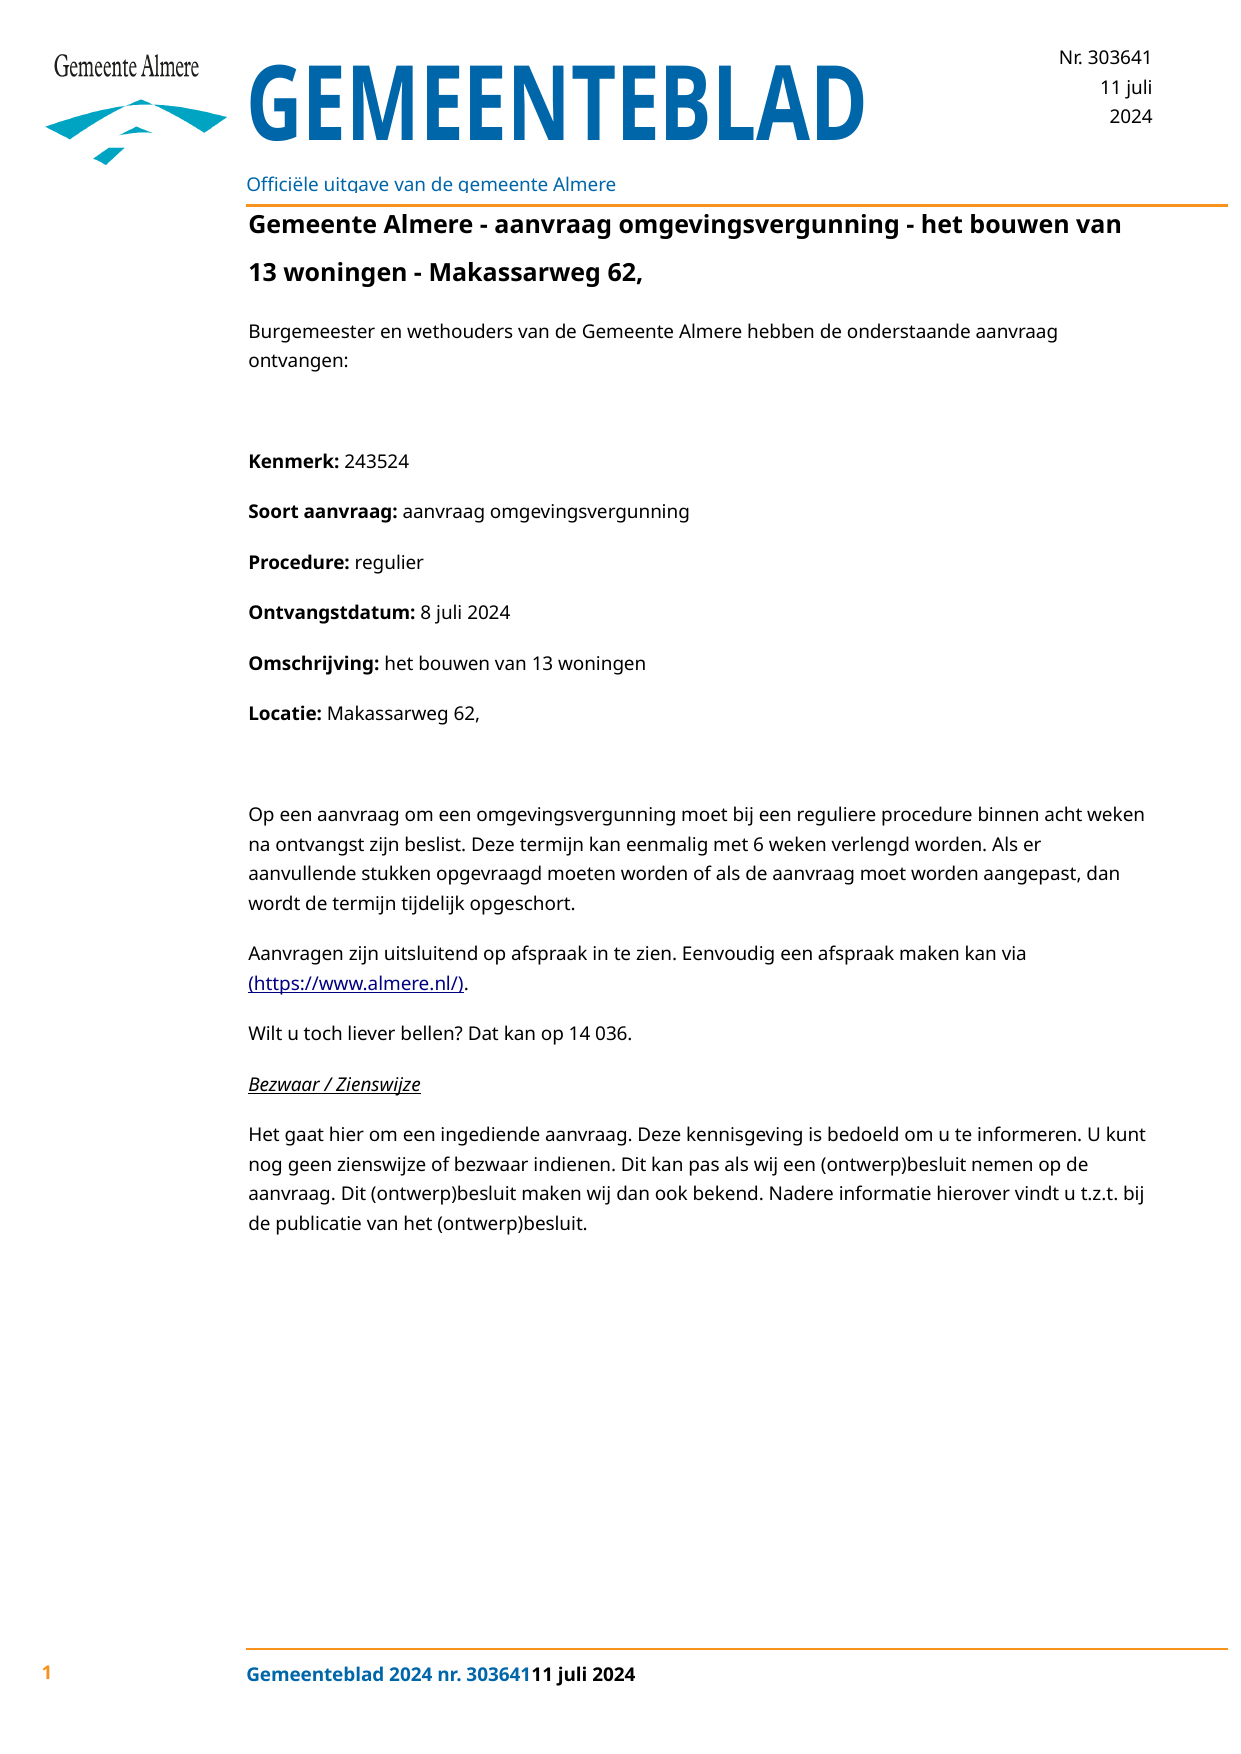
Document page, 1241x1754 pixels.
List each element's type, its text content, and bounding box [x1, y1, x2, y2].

text Het gaat hier om een ingediende aanvraag. Deze kennisgeving is bedoeld om u te informeren. U kunt nog geen zienswijze of bezwaar indienen. Dit kan pas als wij een (ontwerp)besluit nemen op de aanvraag. Dit (ontwerp)besluit maken wij dan ook bekend. Nadere informatie hierover vindt u t.z.t. bij de publicatie van het (ontwerp)besluit. [248, 1121, 1152, 1236]
text Gemeente Almere - aanvraag omgevingsvergunning - het bouwen van 13 woningen - Makassarweg 62, [248, 207, 1152, 288]
picture [41, 47, 231, 172]
text Bezwaar / Zienswijze [248, 1071, 1152, 1097]
text Op een aanvraag om een omgevingsvergunning moet bij een reguliere procedure binnen acht weken na ontvangst zijn beslist. Deze termijn kan eenmalig met 6 weken verlengd worden. Als er aanvullende stukken opgevraagd moeten worden of als de aanvraag moet worden aangepast, dan wordt de termijn tijdelijk opgeschort. [248, 801, 1152, 916]
text Locatie: Makassarweg 62, [248, 700, 1152, 726]
text Soort aanvraag: aanvraag omgevingsvergunning [248, 499, 1152, 524]
text Ontvangstdatum: 8 juli 2024 [248, 599, 1152, 625]
text Kenmerk: 243524 [248, 448, 1152, 474]
text Wilt u toch liever bellen? Dat kan op 14 036. [248, 1020, 1152, 1046]
text Aanvragen zijn uitsluitend op afspraak in te zien. Eenvoudig een afspraak maken kan via (https://www.almere.nl/). [248, 940, 1152, 996]
text Procedure: regulier [248, 549, 1152, 575]
text Burgemeester en wethouders van de Gemeente Almere hebben de onderstaande aanvraag ontvangen: [248, 318, 1152, 373]
text Omschrijving: het bouwen van 13 woningen [248, 650, 1152, 676]
